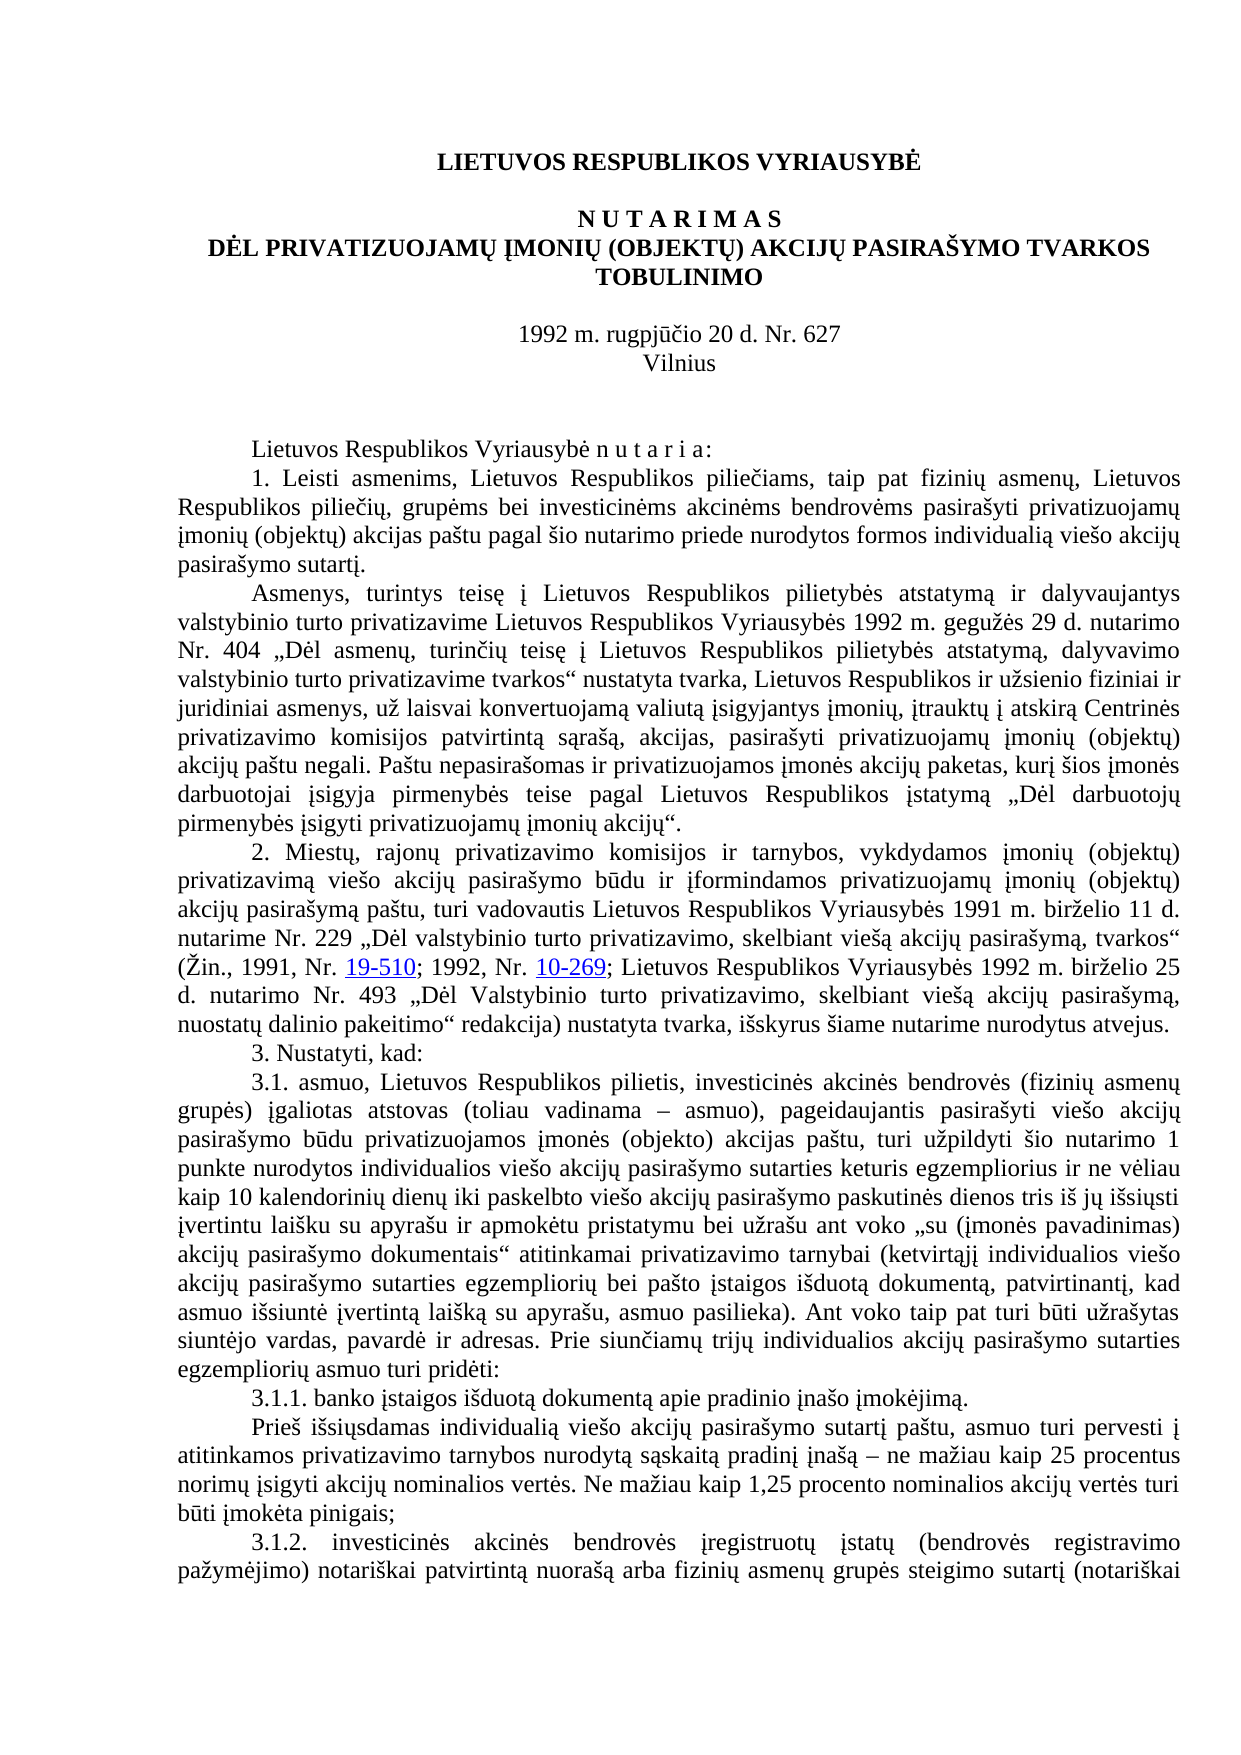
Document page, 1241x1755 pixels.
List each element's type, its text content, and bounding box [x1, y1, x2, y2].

text N U T A R I M A S [177, 204, 1181, 233]
text 3. Nustatyti, kad: [177, 1038, 1181, 1067]
text Prieš išsiųsdamas individualią viešo akcijų pasirašymo sutartį paštu, asmuo turi pervesti į atitinkamos privatizavimo tarnybos nurodytą sąskaitą pradinį įnašą – ne mažiau kaip 25 procentus norimų įsigyti akcijų nominalios vertės. Ne mažiau kaip 1,25 procento nominalios akcijų vertės turi būti įmokėta pinigais; [177, 1412, 1181, 1527]
text DĖL PRIVATIZUOJAMŲ ĮMONIŲ (OBJEKTŲ) AKCIJŲ PASIRAŠYMO TVARKOS TOBULINIMO [177, 233, 1181, 291]
text 3.1. asmuo, Lietuvos Respublikos pilietis, investicinės akcinės bendrovės (fizinių asmenų grupės) įgaliotas atstovas (toliau vadinama – asmuo), pageidaujantis pasirašyti viešo akcijų pasirašymo būdu privatizuojamos įmonės (objekto) akcijas paštu, turi užpildyti šio nutarimo 1 punkte nurodytos individualios viešo akcijų pasirašymo sutarties keturis egzempliorius ir ne vėliau kaip 10 kalendorinių dienų iki paskelbto viešo akcijų pasirašymo paskutinės dienos tris iš jų išsiųsti įvertintu laišku su apyrašu ir apmokėtu pristatymu bei užrašu ant voko „su (įmonės pavadinimas) akcijų pasirašymo dokumentais“ atitinkamai privatizavimo tarnybai (ketvirtąjį individualios viešo akcijų pasirašymo sutarties egzempliorių bei pašto įstaigos išduotą dokumentą, patvirtinantį, kad asmuo išsiuntė įvertintą laišką su apyrašu, asmuo pasilieka). Ant voko taip pat turi būti užrašytas siuntėjo vardas, pavardė ir adresas. Prie siunčiamų trijų individualios akcijų pasirašymo sutarties egzempliorių asmuo turi pridėti: [177, 1067, 1181, 1383]
text Vilnius [177, 348, 1181, 377]
text Lietuvos Respublikos Vyriausybė nutaria: [177, 434, 1181, 463]
text 3.1.2. investicinės akcinės bendrovės įregistruotų įstatų (bendrovės registravimo pažymėjimo) notariškai patvirtintą nuorašą arba fizinių asmenų grupės steigimo sutartį (notariškai [177, 1527, 1181, 1584]
text LIETUVOS RESPUBLIKOS VYRIAUSYBĖ [177, 147, 1181, 176]
text Asmenys, turintys teisę į Lietuvos Respublikos pilietybės atstatymą ir dalyvaujantys valstybinio turto privatizavime Lietuvos Respublikos Vyriausybės 1992 m. gegužės 29 d. nutarimo Nr. 404 „Dėl asmenų, turinčių teisę į Lietuvos Respublikos pilietybės atstatymą, dalyvavimo valstybinio turto privatizavime tvarkos“ nustatyta tvarka, Lietuvos Respublikos ir užsienio fiziniai ir juridiniai asmenys, už laisvai konvertuojamą valiutą įsigyjantys įmonių, įtrauktų į atskirą Centrinės privatizavimo komisijos patvirtintą sąrašą, akcijas, pasirašyti privatizuojamų įmonių (objektų) akcijų paštu negali. Paštu nepasirašomas ir privatizuojamos įmonės akcijų paketas, kurį šios įmonės darbuotojai įsigyja pirmenybės teise pagal Lietuvos Respublikos įstatymą „Dėl darbuotojų pirmenybės įsigyti privatizuojamų įmonių akcijų“. [177, 578, 1181, 837]
text 3.1.1. banko įstaigos išduotą dokumentą apie pradinio įnašo įmokėjimą. [177, 1383, 1181, 1412]
text 2. Miestų, rajonų privatizavimo komisijos ir tarnybos, vykdydamos įmonių (objektų) privatizavimą viešo akcijų pasirašymo būdu ir įformindamos privatizuojamų įmonių (objektų) akcijų pasirašymą paštu, turi vadovautis Lietuvos Respublikos Vyriausybės 1991 m. birželio 11 d. nutarime Nr. 229 „Dėl valstybinio turto privatizavimo, skelbiant viešą akcijų pasirašymą, tvarkos“ (Žin., 1991, Nr. 19-510; 1992, Nr. 10-269; Lietuvos Respublikos Vyriausybės 1992 m. birželio 25 d. nutarimo Nr. 493 „Dėl Valstybinio turto privatizavimo, skelbiant viešą akcijų pasirašymą, nuostatų dalinio pakeitimo“ redakcija) nustatyta tvarka, išskyrus šiame nutarime nurodytus atvejus. [177, 837, 1181, 1038]
text 1992 m. rugpjūčio 20 d. Nr. 627 [177, 319, 1181, 348]
text 1. Leisti asmenims, Lietuvos Respublikos piliečiams, taip pat fizinių asmenų, Lietuvos Respublikos piliečių, grupėms bei investicinėms akcinėms bendrovėms pasirašyti privatizuojamų įmonių (objektų) akcijas paštu pagal šio nutarimo priede nurodytos formos individualią viešo akcijų pasirašymo sutartį. [177, 463, 1181, 578]
